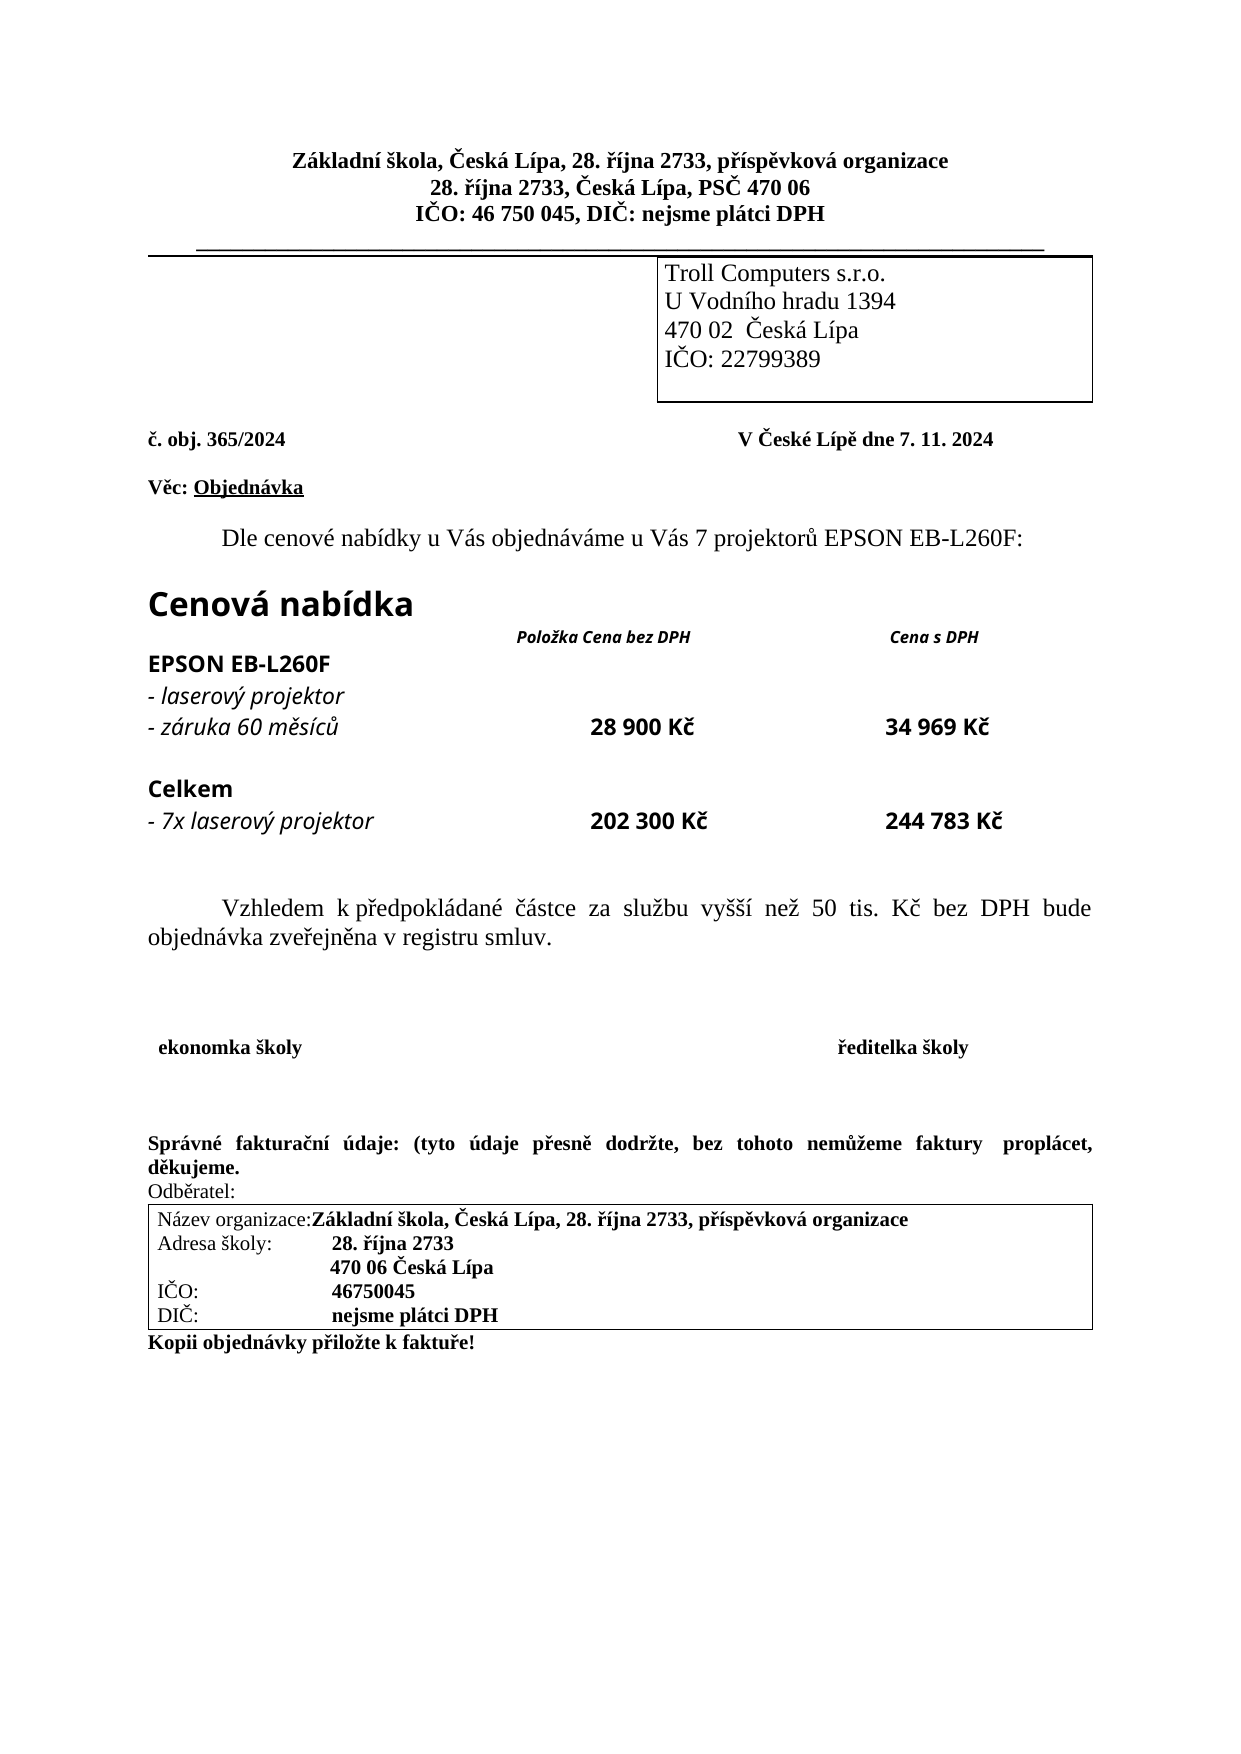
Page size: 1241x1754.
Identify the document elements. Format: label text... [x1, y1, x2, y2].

text EPSON EB-L260F [148, 648, 1093, 680]
text Odběratel: [148, 1179, 1093, 1203]
text Dle cenové nabídky u Vás objednáváme u Vás 7 projektorů EPSON EB-L260F: [148, 523, 1093, 552]
text Věc: Objednávka [148, 475, 1093, 499]
text Adresa školy: 28. října 2733 [149, 1227, 1092, 1252]
text Položka Cena bez DPH Cena s DPH [443, 626, 1093, 648]
text 28. října 2733, Česká Lípa, PSČ 470 06 [148, 174, 1093, 200]
text Vzhledem k předpokládané částce za službu vyšší než 50 tis. Kč bez DPH bude objednávka zveřejněna v registru smluv. [148, 893, 1093, 951]
table_header [155, 1009, 1240, 1035]
text - záruka 60 měsíců 28 900 Kč 34 969 Kč [148, 711, 1093, 742]
text č. obj. 365/2024 V České Lípě dne 7. 11. 2024 [148, 427, 1093, 451]
text Celkem [148, 773, 1093, 805]
text Správné fakturační údaje: (tyto údaje přesně dodržte, bez tohoto nemůžeme faktury proplácet, děkujeme. [148, 1131, 1093, 1179]
text - 7x laserový projektor 202 300 Kč 244 783 Kč [148, 805, 1093, 836]
text - laserový projektor [148, 680, 1093, 711]
text IČO: 46750045 [149, 1276, 1092, 1300]
text ekonomka školy ředitelka školy [148, 1035, 1093, 1059]
text IČO: 46 750 045, DIČ: nejsme plátci DPH [148, 200, 1093, 227]
text Kopii objednávky přiložte k faktuře! [148, 1330, 1093, 1354]
text DIČ: nejsme plátci DPH [149, 1300, 1092, 1329]
text Cenová nabídka [148, 580, 1093, 626]
text Název organizace:Základní škola, Česká Lípa, 28. října 2733, příspěvková organizace [149, 1205, 1092, 1227]
text __________________________________________________________________________ [148, 227, 1093, 255]
text 470 06 Česká Lípa [149, 1252, 1092, 1276]
text Základní škola, Česká Lípa, 28. října 2733, příspěvková organizace [148, 148, 1093, 174]
table_header Troll Computers s.r.o. U Vodního hradu 1394 470 02 Česká Lípa IČO: 22799389 [658, 258, 1092, 401]
